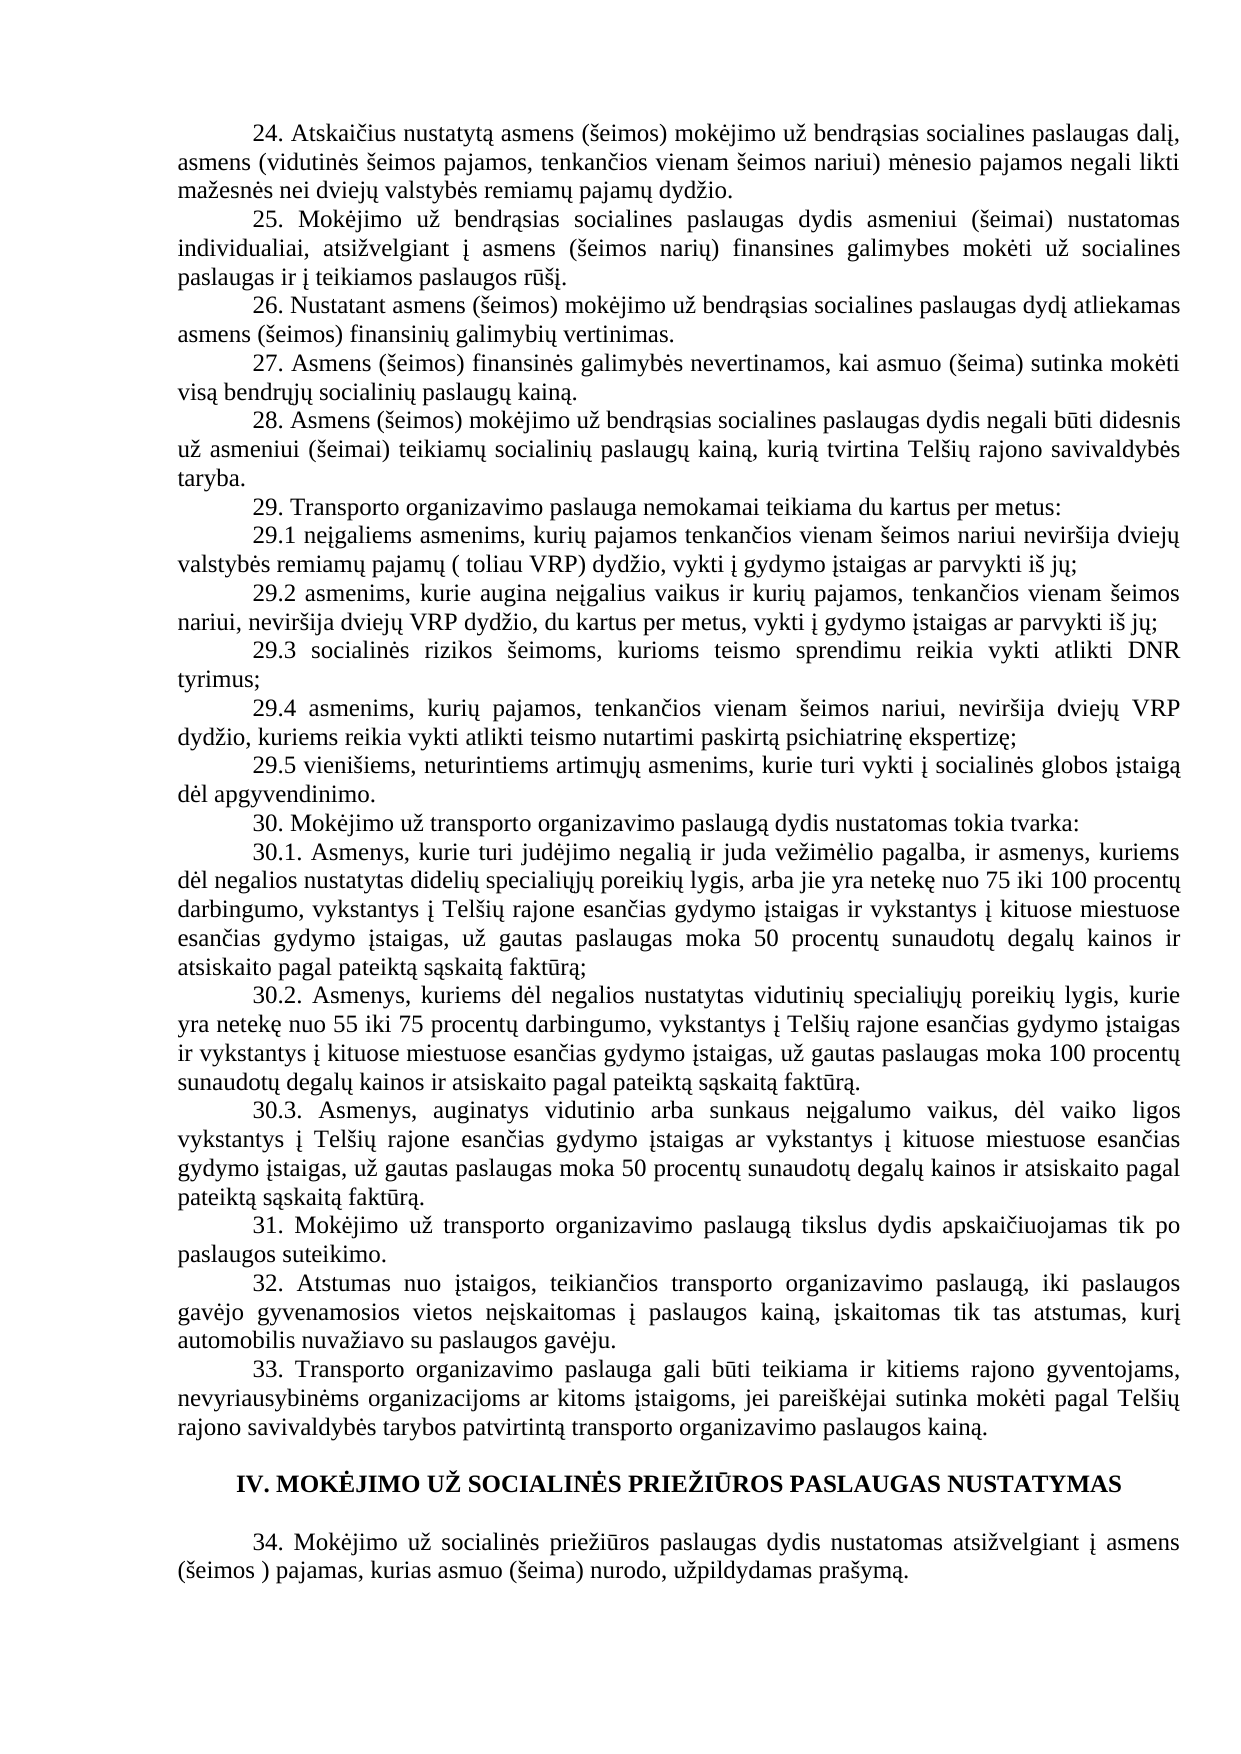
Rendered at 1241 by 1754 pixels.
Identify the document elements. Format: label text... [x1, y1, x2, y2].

text 29.2 asmenims, kurie augina neįgalius vaikus ir kurių pajamos, tenkančios vienam šeimos nariui, neviršija dviejų VRP dydžio, du kartus per metus, vykti į gydymo įstaigas ar parvykti iš jų; [177, 578, 1181, 636]
text 28. Asmens (šeimos) mokėjimo už bendrąsias socialines paslaugas dydis negali būti didesnis už asmeniui (šeimai) teikiamų socialinių paslaugų kainą, kurią tvirtina Telšių rajono savivaldybės taryba. [177, 406, 1181, 492]
text 29.3 socialinės rizikos šeimoms, kurioms teismo sprendimu reikia vykti atlikti DNR tyrimus; [177, 636, 1181, 693]
text 30. Mokėjimo už transporto organizavimo paslaugą dydis nustatomas tokia tvarka: [177, 808, 1181, 837]
text 30.1. Asmenys, kurie turi judėjimo negalią ir juda vežimėlio pagalba, ir asmenys, kuriems dėl negalios nustatytas didelių specialiųjų poreikių lygis, arba jie yra netekę nuo 75 iki 100 procentų darbingumo, vykstantys į Telšių rajone esančias gydymo įstaigas ir vykstantys į kituose miestuose esančias gydymo įstaigas, už gautas paslaugas moka 50 procentų sunaudotų degalų kainos ir atsiskaito pagal pateiktą sąskaitą faktūrą; [177, 837, 1181, 981]
text 29. Transporto organizavimo paslauga nemokamai teikiama du kartus per metus: [177, 492, 1181, 521]
text 29.5 vienišiems, neturintiems artimųjų asmenims, kurie turi vykti į socialinės globos įstaigą dėl apgyvendinimo. [177, 751, 1181, 808]
text 30.3. Asmenys, auginatys vidutinio arba sunkaus neįgalumo vaikus, dėl vaiko ligos vykstantys į Telšių rajone esančias gydymo įstaigas ar vykstantys į kituose miestuose esančias gydymo įstaigas, už gautas paslaugas moka 50 procentų sunaudotų degalų kainos ir atsiskaito pagal pateiktą sąskaitą faktūrą. [177, 1096, 1181, 1211]
text 30.2. Asmenys, kuriems dėl negalios nustatytas vidutinių specialiųjų poreikių lygis, kurie yra netekę nuo 55 iki 75 procentų darbingumo, vykstantys į Telšių rajone esančias gydymo įstaigas ir vykstantys į kituose miestuose esančias gydymo įstaigas, už gautas paslaugas moka 100 procentų sunaudotų degalų kainos ir atsiskaito pagal pateiktą sąskaitą faktūrą. [177, 981, 1181, 1096]
text 34. Mokėjimo už socialinės priežiūros paslaugas dydis nustatomas atsižvelgiant į asmens (šeimos ) pajamas, kurias asmuo (šeima) nurodo, užpildydamas prašymą. [177, 1527, 1181, 1584]
text 33. Transporto organizavimo paslauga gali būti teikiama ir kitiems rajono gyventojams, nevyriausybinėms organizacijoms ar kitoms įstaigoms, jei pareiškėjai sutinka mokėti pagal Telšių rajono savivaldybės tarybos patvirtintą transporto organizavimo paslaugos kainą. [177, 1354, 1181, 1441]
text 24. Atskaičius nustatytą asmens (šeimos) mokėjimo už bendrąsias socialines paslaugas dalį, asmens (vidutinės šeimos pajamos, tenkančios vienam šeimos nariui) mėnesio pajamos negali likti mažesnės nei dviejų valstybės remiamų pajamų dydžio. [177, 118, 1181, 204]
text 29.1 neįgaliems asmenims, kurių pajamos tenkančios vienam šeimos nariui neviršija dviejų valstybės remiamų pajamų ( toliau VRP) dydžio, vykti į gydymo įstaigas ar parvykti iš jų; [177, 521, 1181, 578]
text IV. MOKĖJIMO UŽ SOCIALINĖS PRIEŽIŪROS PASLAUGAS NUSTATYMAS [177, 1469, 1181, 1498]
text 25. Mokėjimo už bendrąsias socialines paslaugas dydis asmeniui (šeimai) nustatomas individualiai, atsižvelgiant į asmens (šeimos narių) finansines galimybes mokėti už socialines paslaugas ir į teikiamos paslaugos rūšį. [177, 204, 1181, 291]
text 32. Atstumas nuo įstaigos, teikiančios transporto organizavimo paslaugą, iki paslaugos gavėjo gyvenamosios vietos neįskaitomas į paslaugos kainą, įskaitomas tik tas atstumas, kurį automobilis nuvažiavo su paslaugos gavėju. [177, 1268, 1181, 1354]
text 29.4 asmenims, kurių pajamos, tenkančios vienam šeimos nariui, neviršija dviejų VRP dydžio, kuriems reikia vykti atlikti teismo nutartimi paskirtą psichiatrinę ekspertizę; [177, 693, 1181, 751]
text 31. Mokėjimo už transporto organizavimo paslaugą tikslus dydis apskaičiuojamas tik po paslaugos suteikimo. [177, 1211, 1181, 1268]
text 27. Asmens (šeimos) finansinės galimybės nevertinamos, kai asmuo (šeima) sutinka mokėti visą bendrųjų socialinių paslaugų kainą. [177, 348, 1181, 406]
text 26. Nustatant asmens (šeimos) mokėjimo už bendrąsias socialines paslaugas dydį atliekamas asmens (šeimos) finansinių galimybių vertinimas. [177, 291, 1181, 348]
